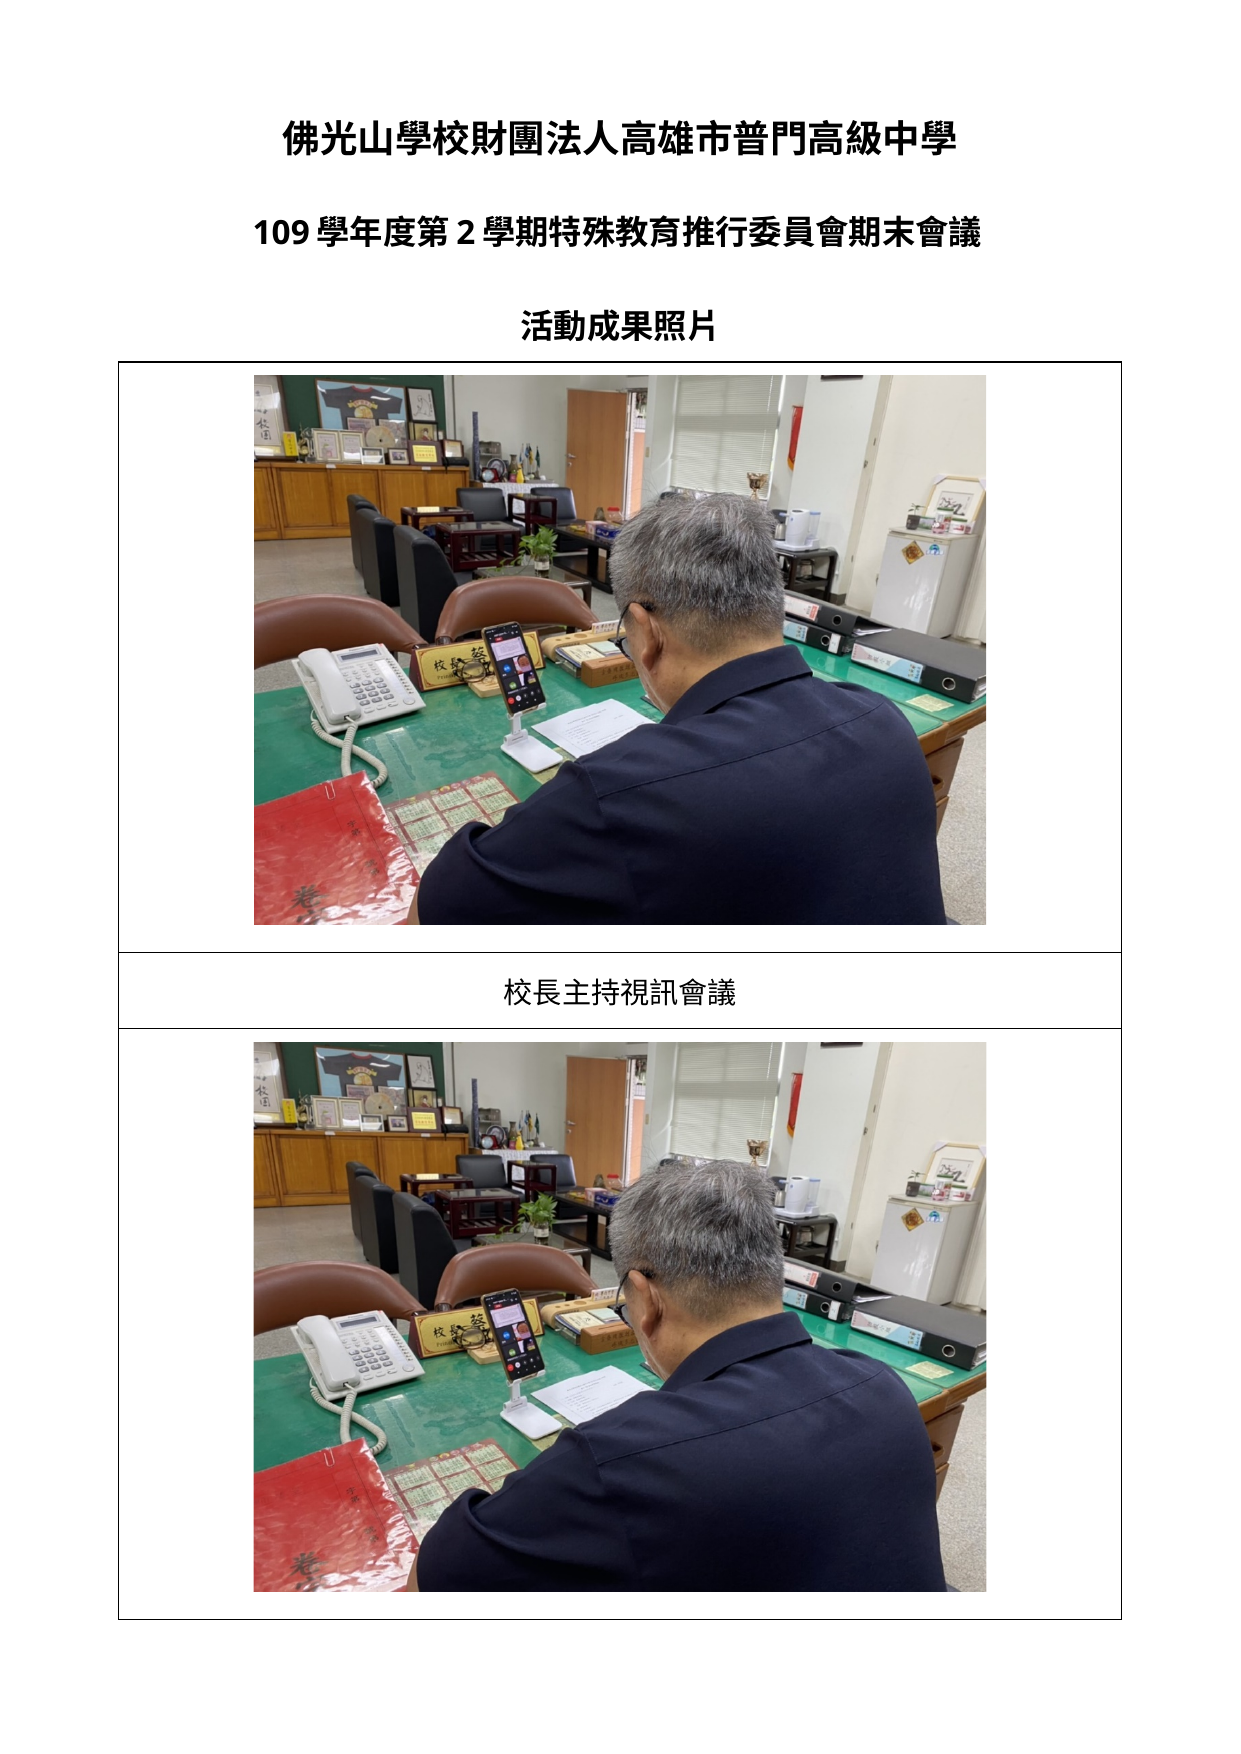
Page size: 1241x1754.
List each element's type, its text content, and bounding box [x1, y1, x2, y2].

table_cell 校長主持視訊會議 [119, 953, 1121, 1028]
table_header [119, 363, 1121, 952]
text 佛光山學校財團法人高雄市普門高級中學 [118, 99, 1122, 174]
text 活動成果照片 [118, 286, 1122, 361]
text 109學年度第2學期特殊教育推行委員會期末會議 [118, 193, 1116, 268]
table_cell [119, 1029, 1121, 1618]
picture [253, 1042, 987, 1592]
picture [254, 375, 987, 925]
